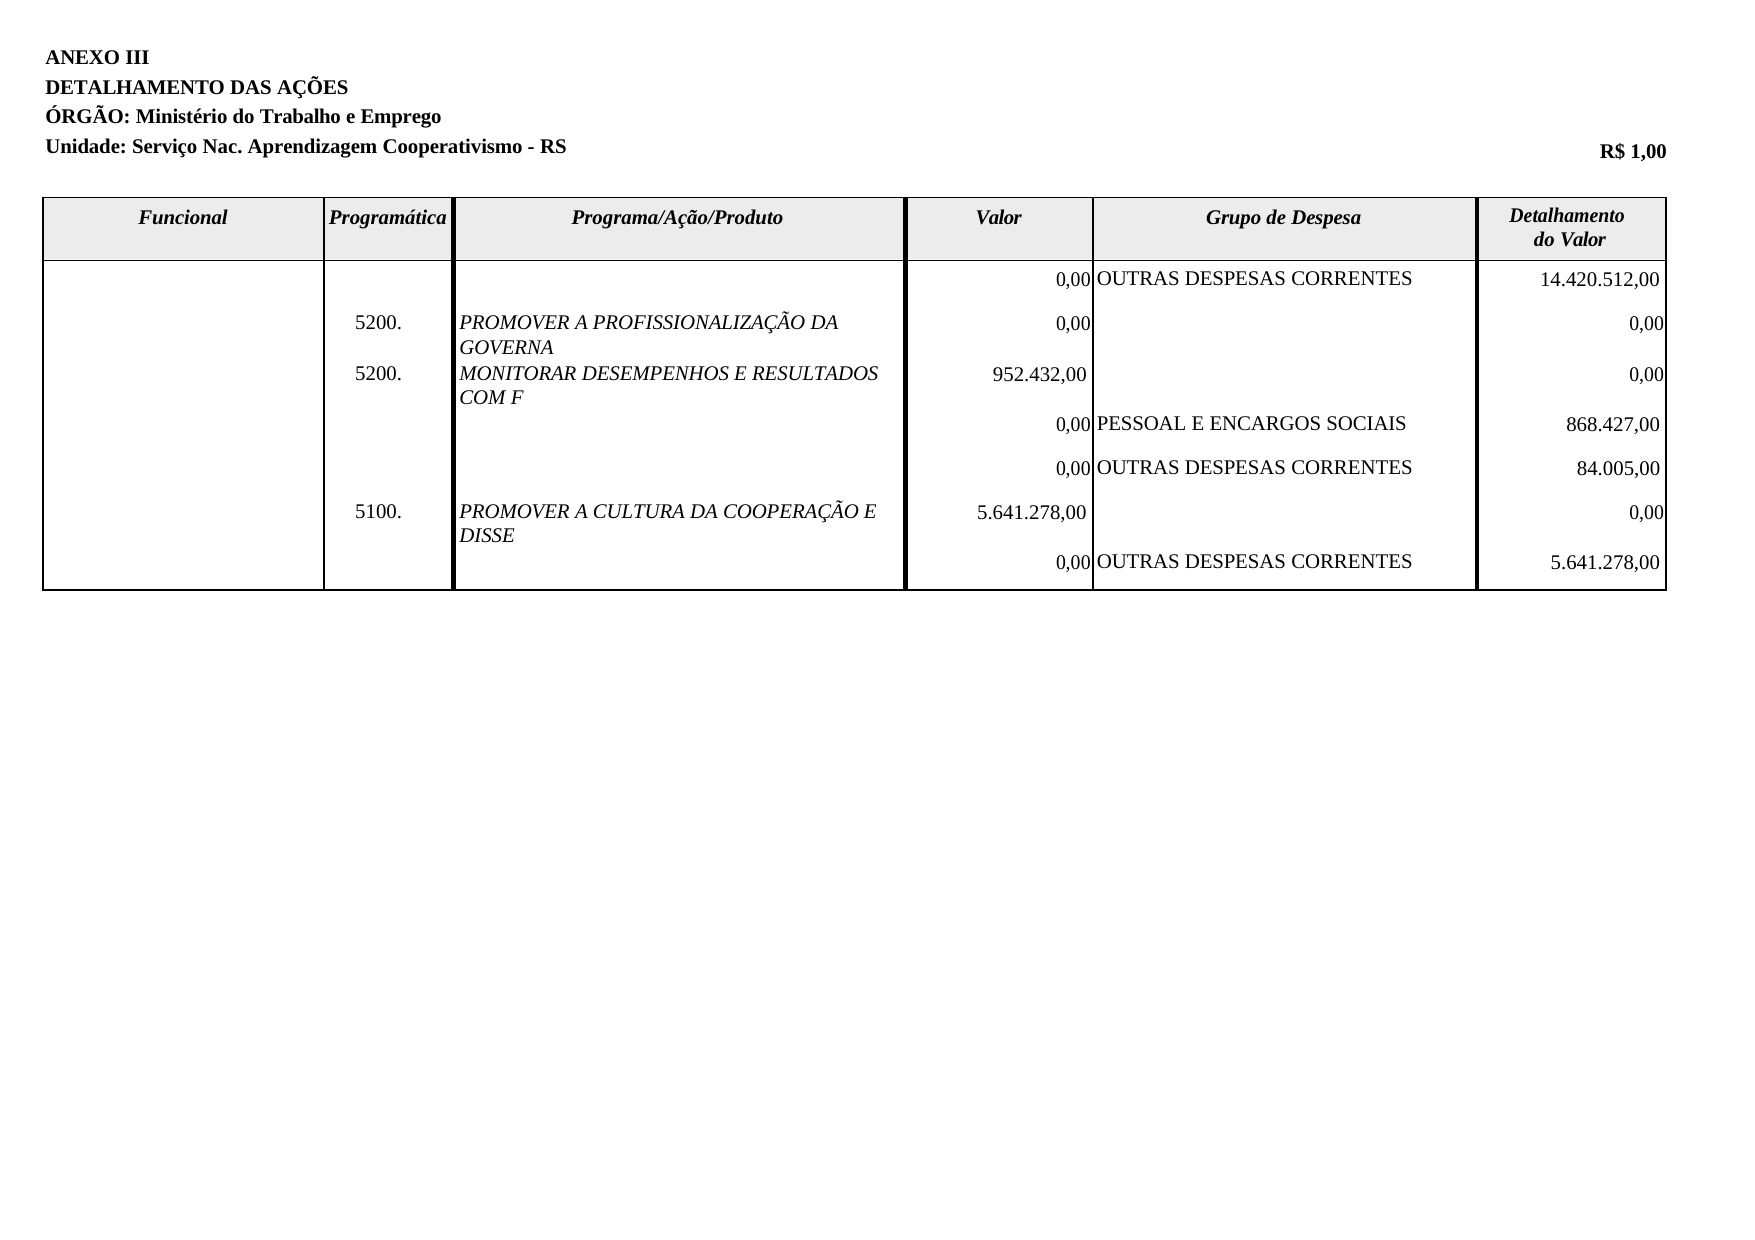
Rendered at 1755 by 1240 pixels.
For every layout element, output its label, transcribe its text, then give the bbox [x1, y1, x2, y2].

table_cell [908, 523, 1092, 548]
table_cell 0,00 [908, 444, 1092, 488]
table_cell [1094, 334, 1475, 359]
table_cell 0,00 [1479, 299, 1665, 334]
table_header Grupo de Despesa [1094, 198, 1475, 259]
table_cell 0,00 [1479, 488, 1665, 523]
table_cell PESSOAL E ENCARGOS SOCIAIS [1094, 410, 1475, 444]
table_cell GOVERNA [456, 334, 903, 359]
table_cell [456, 444, 903, 488]
table_cell [44, 261, 323, 589]
table_cell PROMOVER A PROFISSIONALIZAÇÃO DA [456, 261, 903, 334]
table_cell MONITORAR DESEMPENHOS E RESULTADOS [456, 359, 903, 385]
table_cell OUTRAS DESPESAS CORRENTES [1094, 444, 1475, 488]
table_cell [908, 385, 1092, 409]
table_cell 952.432,00 [908, 359, 1092, 385]
table_cell [325, 334, 451, 359]
table_cell PROMOVER A CULTURA DA COOPERAÇÃO E [456, 488, 903, 523]
table_header Programática [325, 198, 451, 259]
table_header Programa/Ação/Produto [456, 198, 903, 259]
table_header Valor [908, 198, 1092, 259]
table_cell 5100. [325, 488, 451, 589]
table_cell 14.420.512,00 [1479, 261, 1665, 299]
table_cell [1479, 523, 1665, 548]
table_cell 0,00 [1479, 359, 1665, 385]
table_cell [908, 334, 1092, 359]
table_cell [1094, 488, 1475, 523]
table_cell [1094, 523, 1475, 548]
table_cell 868.427,00 [1479, 410, 1665, 444]
table_cell 5200. [325, 359, 451, 385]
table_cell 5200. [325, 261, 451, 334]
table_cell [1094, 299, 1475, 334]
table_cell 0,00 [908, 410, 1092, 444]
table_cell 5.641.278,00 [908, 488, 1092, 523]
table_cell 0,00 [908, 261, 1092, 299]
table_cell 0,00 [908, 548, 1092, 589]
table_cell COM F [456, 385, 903, 409]
table_cell OUTRAS DESPESAS CORRENTES [1094, 548, 1475, 589]
table_cell [1094, 385, 1475, 409]
table_cell [325, 410, 451, 444]
table_cell [325, 444, 451, 488]
table_cell [1094, 359, 1475, 385]
table_header Funcional [44, 198, 323, 259]
table_cell OUTRAS DESPESAS CORRENTES [1094, 261, 1475, 299]
table_cell 84.005,00 [1479, 444, 1665, 488]
table_cell 5.641.278,00 [1479, 548, 1665, 589]
table_cell [325, 385, 451, 409]
table_cell [1479, 334, 1665, 359]
table_cell [1479, 385, 1665, 409]
table_header Detalhamento do Valor [1479, 198, 1665, 259]
table_cell [456, 410, 903, 444]
table_cell DISSE [456, 523, 903, 589]
table_cell 0,00 [908, 299, 1092, 334]
